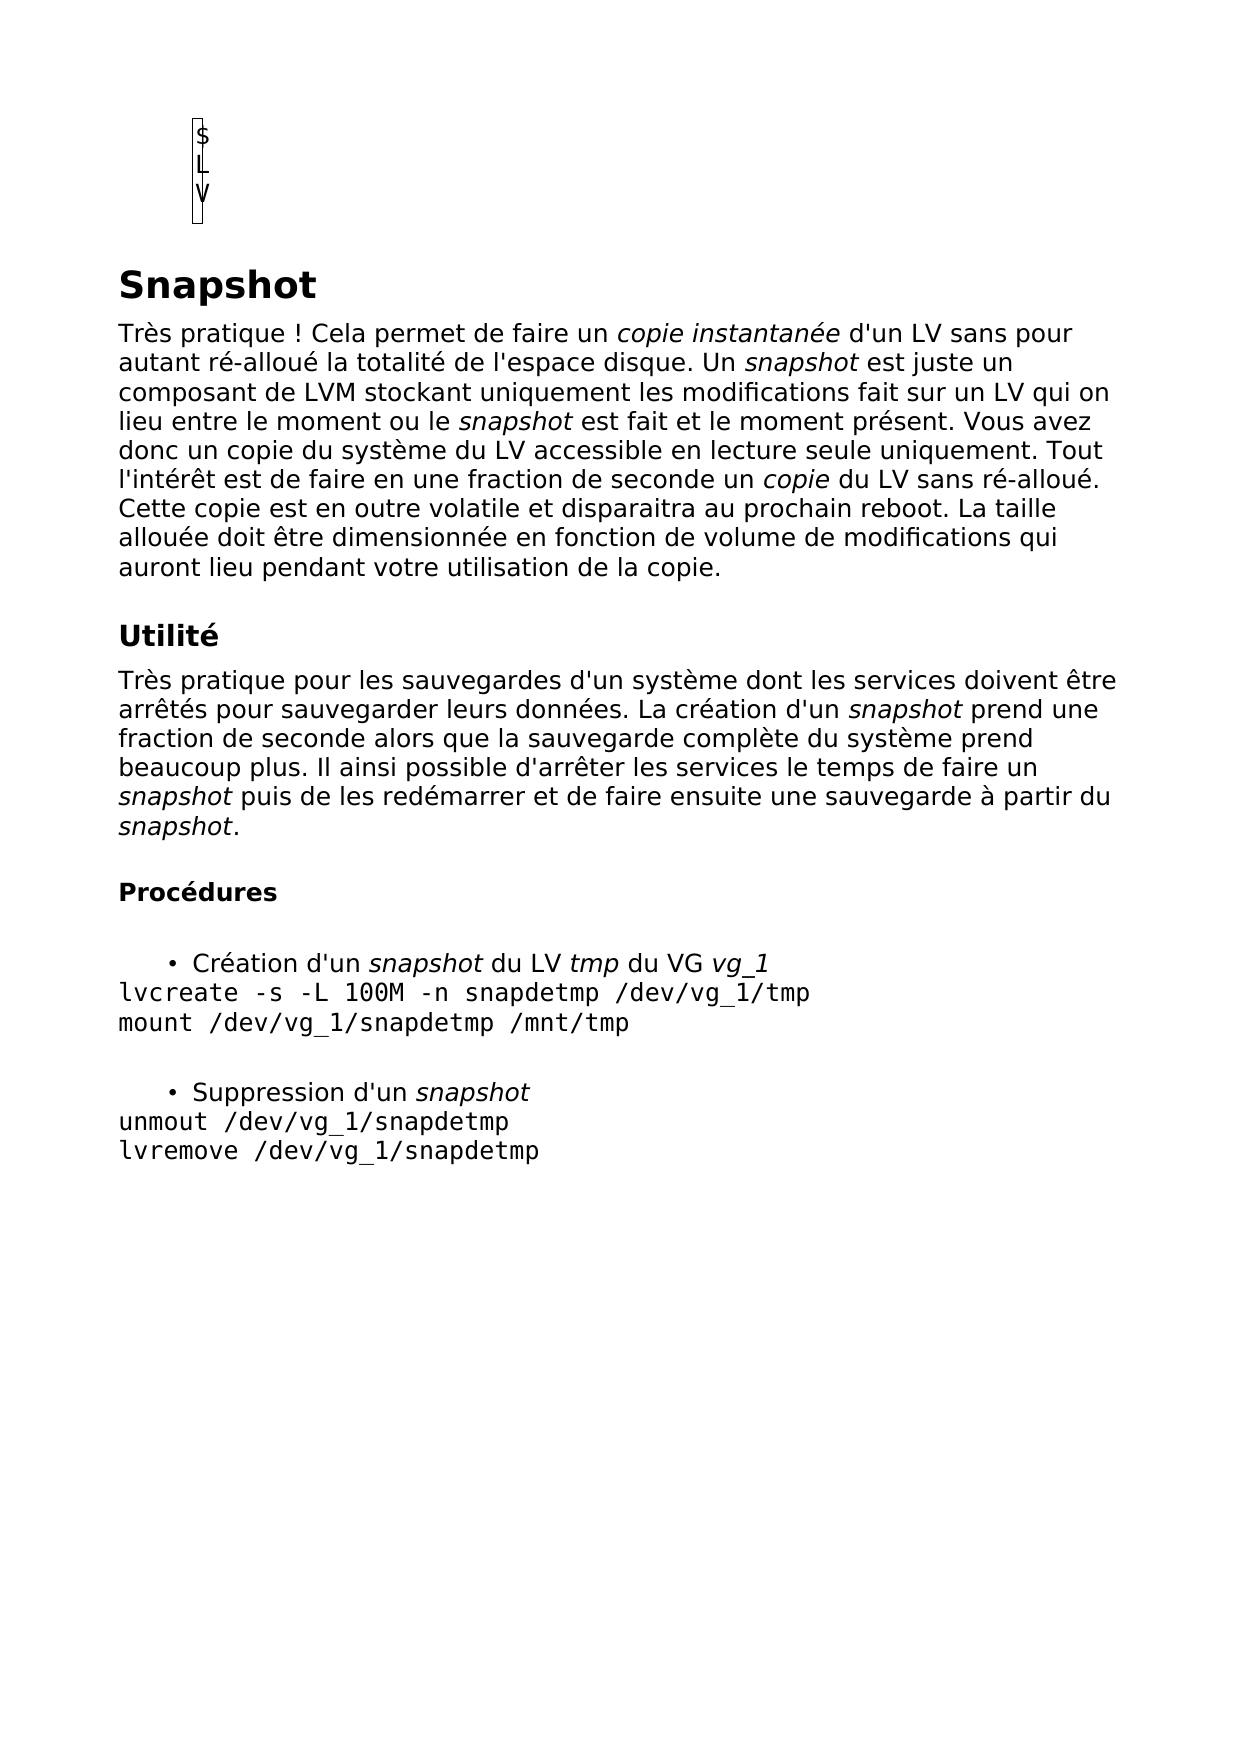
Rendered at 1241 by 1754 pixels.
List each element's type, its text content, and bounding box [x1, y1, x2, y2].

text unmout /dev/vg_1/snapdetmp lvremove /dev/vg_1/snapdetmp [118, 1107, 1122, 1166]
text Très pratique ! Cela permet de faire un copie instantanée d'un LV sans pour autant ré-alloué la totalité de l'espace disque. Un snapshot est juste un composant de LVM stockant uniquement les modifications fait sur un LV qui on lieu entre le moment ou le snapshot est fait et le moment présent. Vous avez donc un copie du système du LV accessible en lecture seule uniquement. Tout l'intérêt est de faire en une fraction de seconde un copie du LV sans ré-alloué. Cette copie est en outre volatile et disparaitra au prochain reboot. La taille allouée doit être dimensionnée en fonction de volume de modifications qui auront lieu pendant votre utilisation de la copie. [118, 319, 1122, 582]
text lvcreate -s -L 100M -n snapdetmp /dev/vg_1/tmp mount /dev/vg_1/snapdetmp /mnt/tmp [118, 979, 1122, 1037]
list Création d'un snapshot du LV tmp du VG vg_1 [177, 949, 1122, 979]
subtitle Utilité [118, 619, 1122, 653]
subtitle Snapshot [118, 263, 1122, 307]
list Suppression d'un snapshot [177, 1078, 1122, 1107]
text Très pratique pour les sauvegardes d'un système dont les services doivent être arrêtés pour sauvegarder leurs données. La création d'un snapshot prend une fraction de seconde alors que la sauvegarde complète du système prend beaucoup plus. Il ainsi possible d'arrêter les services le temps de faire un snapshot puis de les redémarrer et de faire ensuite une sauvegarde à partir du snapshot. [118, 666, 1122, 841]
subtitle Procédures [118, 878, 1122, 907]
